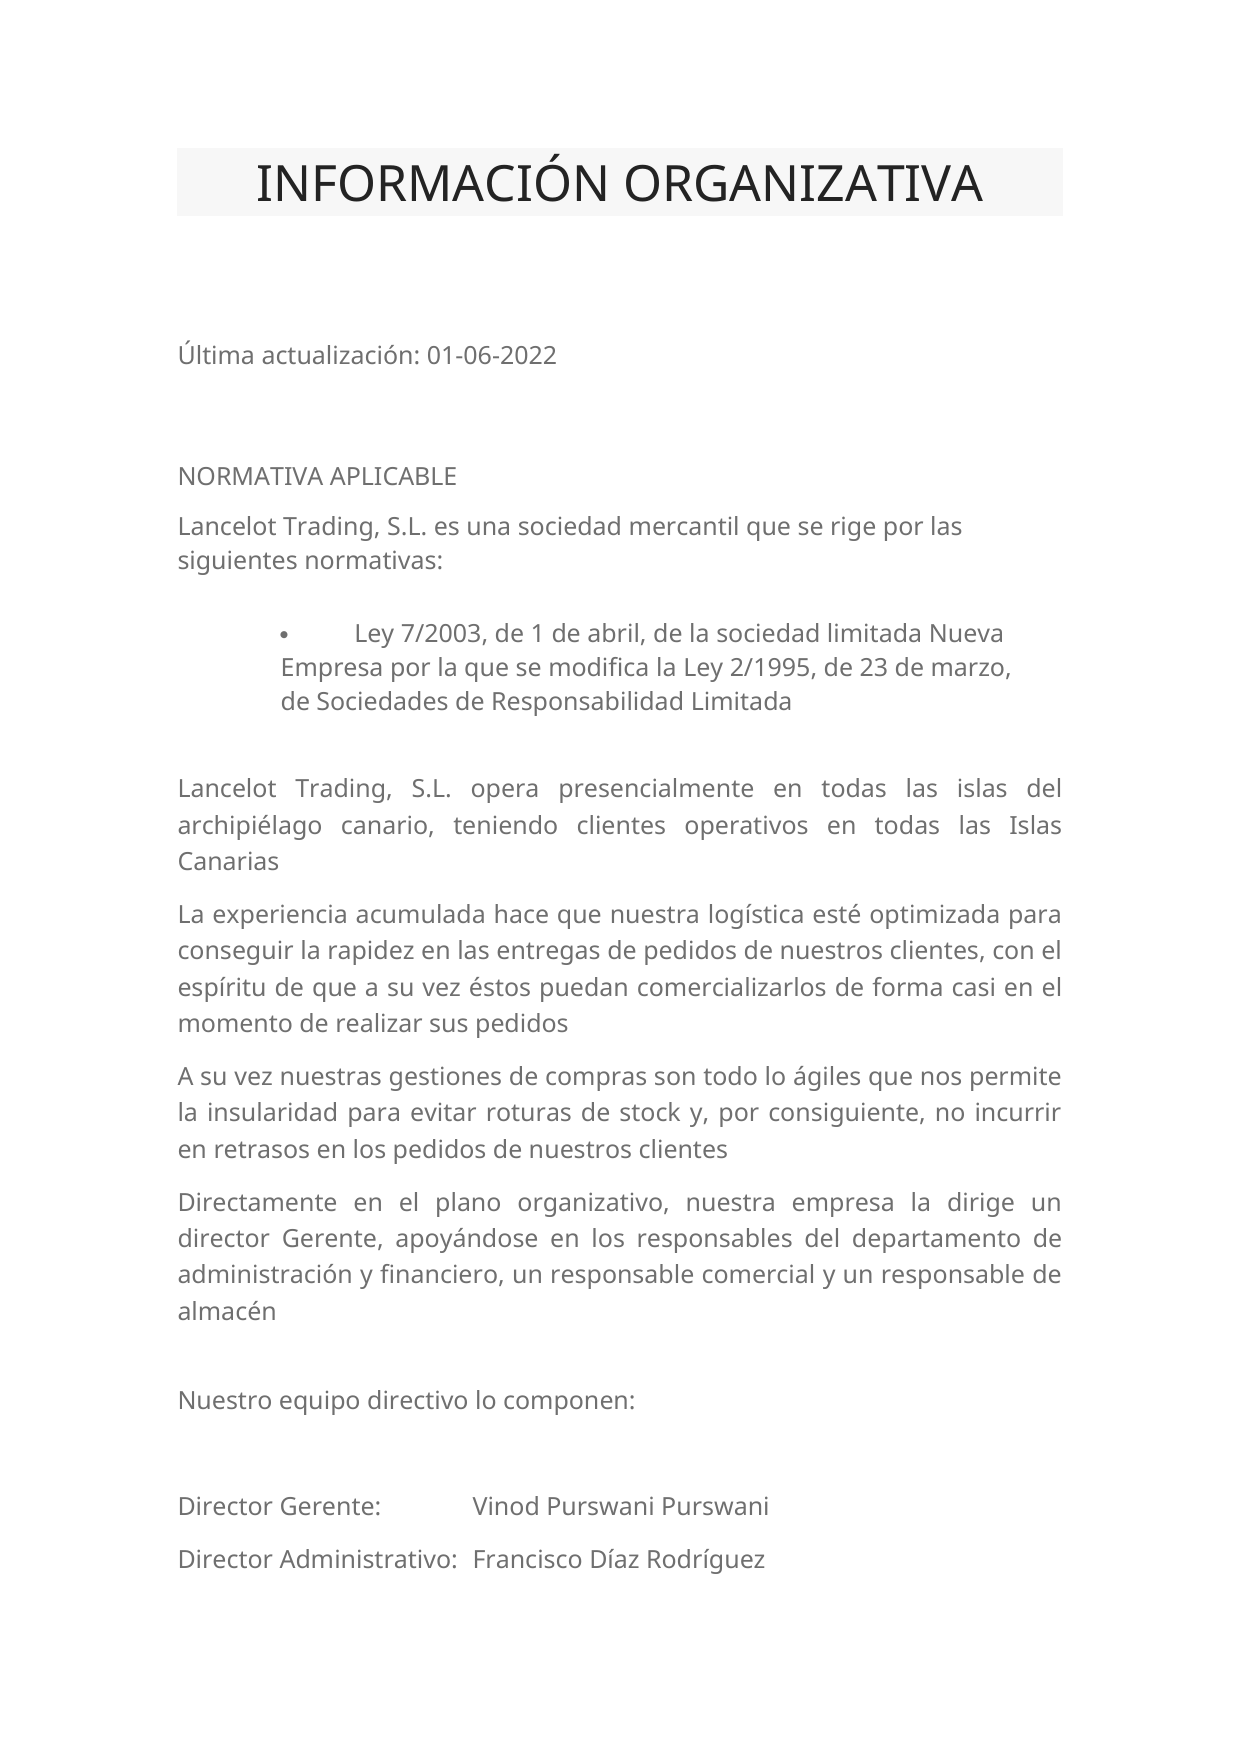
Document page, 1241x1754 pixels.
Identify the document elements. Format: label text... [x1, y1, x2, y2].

subtitle INFORMACIÓN ORGANIZATIVA [177, 148, 1063, 216]
list Ley 7/2003, de 1 de abril, de la sociedad limitada Nueva Empresa por la que se modifica la Ley 2/1995, de 23 de marzo, de Sociedades de Responsabilidad Limitada [280, 616, 1063, 718]
text Lancelot Trading, S.L. es una sociedad mercantil que se rige por las siguientes normativas: [177, 508, 1063, 577]
text Directamente en el plano organizativo, nuestra empresa la dirige un director Gerente, apoyándose en los responsables del departamento de administración y financiero, un responsable comercial y un responsable de almacén [177, 1184, 1063, 1328]
subtitle NORMATIVA APLICABLE [177, 457, 1063, 493]
text Lancelot Trading, S.L. opera presencialmente en todas las islas del archipiélago canario, teniendo clientes operativos en todas las Islas Canarias [177, 771, 1063, 878]
text Nuestro equipo directivo lo componen: [177, 1347, 1063, 1417]
text Última actualización: 01-06-2022 [177, 337, 1063, 371]
text La experiencia acumulada hace que nuestra logística esté optimizada para conseguir la rapidez en las entregas de pedidos de nuestros clientes, con el espíritu de que a su vez éstos puedan comercializarlos de forma casi en el momento de realizar sus pedidos [177, 897, 1063, 1040]
text A su vez nuestras gestiones de compras son todo lo ágiles que nos permite la insularidad para evitar roturas de stock y, por consiguiente, no incurrir en retrasos en los pedidos de nuestros clientes [177, 1059, 1063, 1166]
text Director Administrativo: Francisco Díaz Rodríguez [177, 1542, 1063, 1576]
text Director Gerente: Vinod Purswani Purswani [177, 1489, 1063, 1523]
